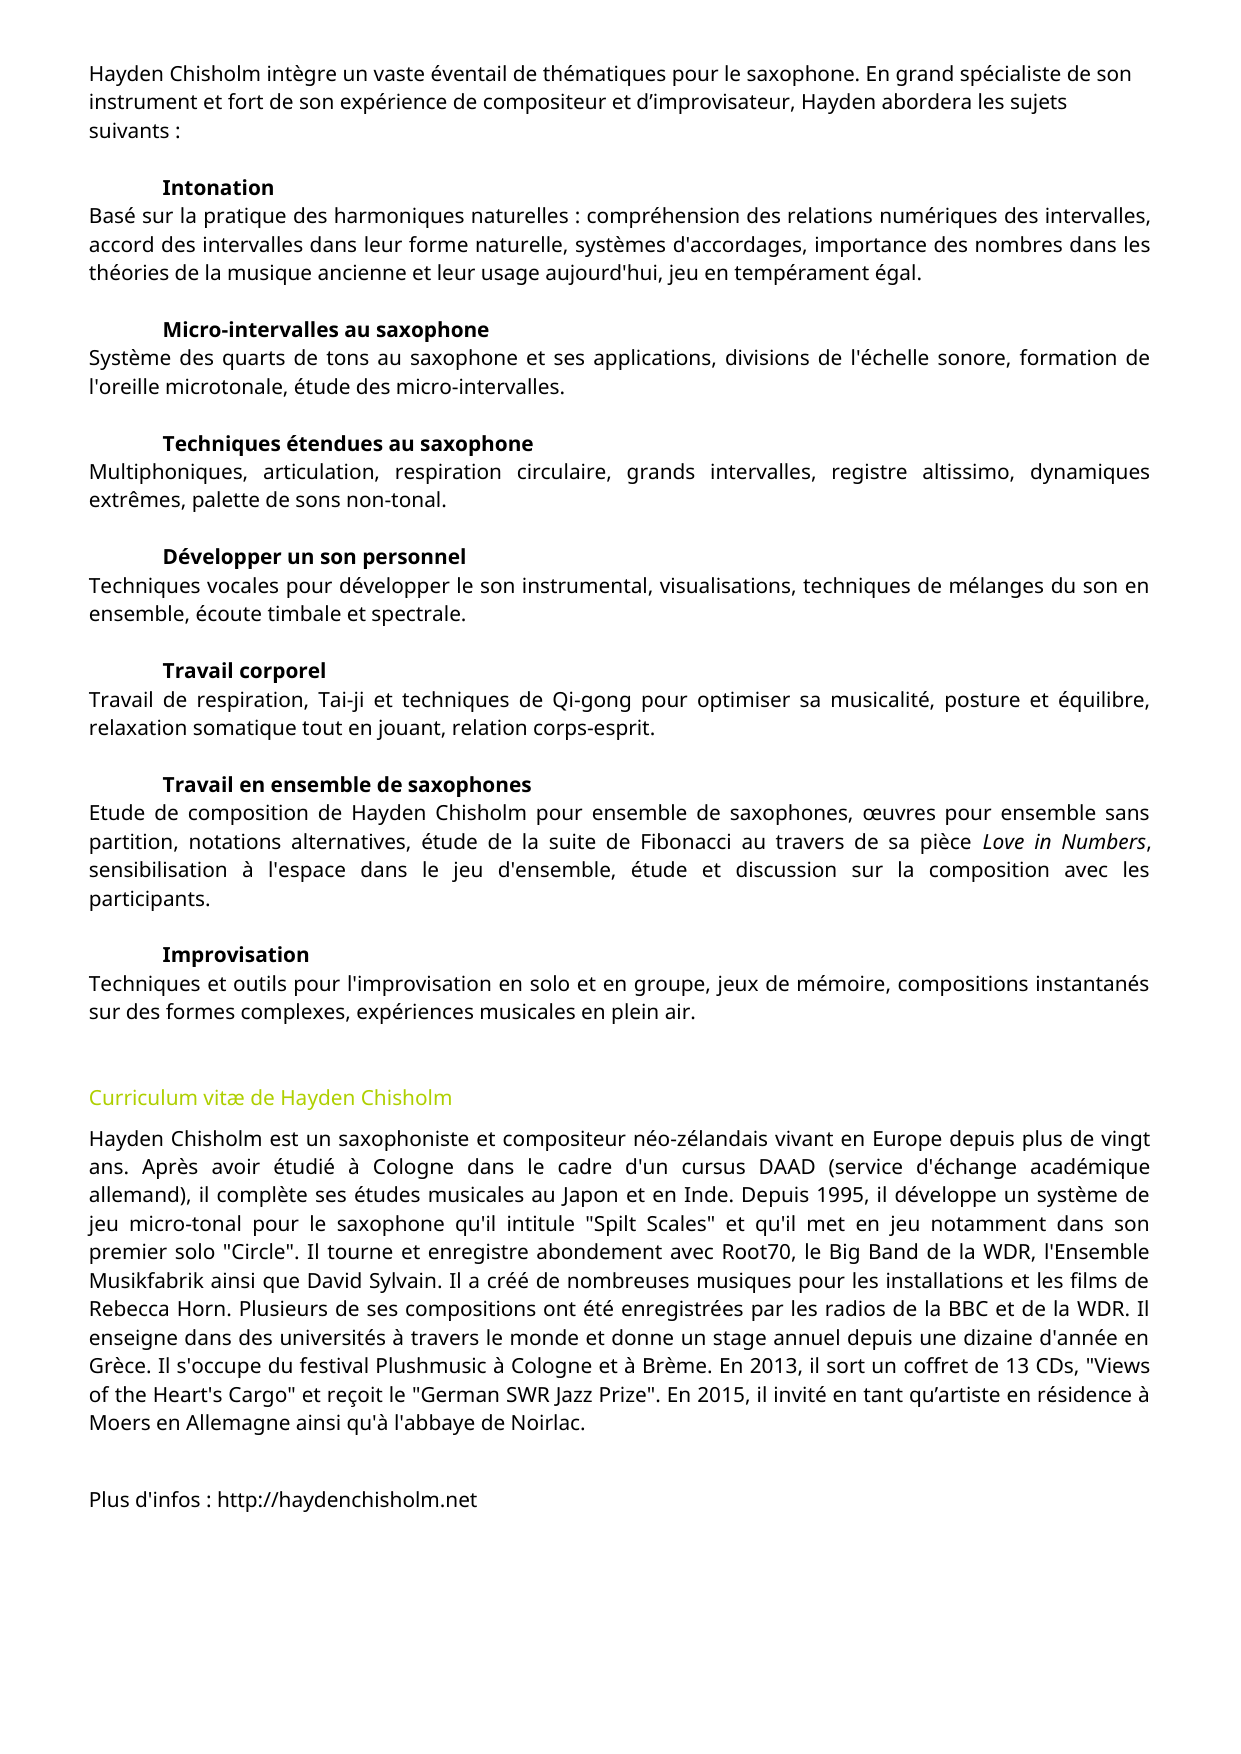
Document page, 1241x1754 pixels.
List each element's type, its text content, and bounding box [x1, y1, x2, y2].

text Système des quarts de tons au saxophone et ses applications, divisions de l'échelle sonore, formation de l'oreille microtonale, étude des micro-intervalles. [89, 343, 1152, 400]
text Développer un son personnel [89, 542, 1152, 571]
text Basé sur la pratique des harmoniques naturelles : compréhension des relations numériques des intervalles, accord des intervalles dans leur forme naturelle, systèmes d'accordages, importance des nombres dans les théories de la musique ancienne et leur usage aujourd'hui, jeu en tempérament égal. [89, 201, 1152, 287]
text Micro-intervalles au saxophone [89, 315, 1152, 343]
text Hayden Chisholm est un saxophoniste et compositeur néo-zélandais vivant en Europe depuis plus de vingt ans. Après avoir étudié à Cologne dans le cadre d'un cursus DAAD (service d'échange académique allemand), il complète ses études musicales au Japon et en Inde. Depuis 1995, il développe un système de jeu micro-tonal pour le saxophone qu'il intitule "Spilt Scales" et qu'il met en jeu notamment dans son premier solo "Circle". Il tourne et enregistre abondement avec Root70, le Big Band de la WDR, l'Ensemble Musikfabrik ainsi que David Sylvain. Il a créé de nombreuses musiques pour les installations et les films de Rebecca Horn. Plusieurs de ses compositions ont été enregistrées par les radios de la BBC et de la WDR. Il enseigne dans des universités à travers le monde et donne un stage annuel depuis une dizaine d'année en Grèce. Il s'occupe du festival Plushmusic à Cologne et à Brème. En 2013, il sort un coffret de 13 CDs, "Views of the Heart's Cargo" et reçoit le "German SWR Jazz Prize". En 2015, il invité en tant qu’artiste en résidence à Moers en Allemagne ainsi qu'à l'abbaye de Noirlac. [89, 1124, 1152, 1437]
text Travail corporel [89, 656, 1152, 685]
text Hayden Chisholm intègre un vaste éventail de thématiques pour le saxophone. En grand spécialiste de son instrument et fort de son expérience de compositeur et d’improvisateur, Hayden abordera les sujets suivants : [89, 59, 1152, 144]
text Plus d'infos : http://haydenchisholm.net [89, 1486, 1152, 1514]
text Intonation [89, 173, 1152, 201]
text Etude de composition de Hayden Chisholm pour ensemble de saxophones, œuvres pour ensemble sans partition, notations alternatives, étude de la suite de Fibonacci au travers de sa pièce Love in Numbers, sensibilisation à l'espace dans le jeu d'ensemble, étude et discussion sur la composition avec les participants. [89, 798, 1152, 912]
text Improvisation [89, 941, 1152, 969]
text Techniques et outils pour l'improvisation en solo et en groupe, jeux de mémoire, compositions instantanés sur des formes complexes, expériences musicales en plein air. [89, 969, 1152, 1026]
text Techniques vocales pour développer le son instrumental, visualisations, techniques de mélanges du son en ensemble, écoute timbale et spectrale. [89, 571, 1152, 628]
text Travail en ensemble de saxophones [89, 770, 1152, 798]
text Multiphoniques, articulation, respiration circulaire, grands intervalles, registre altissimo, dynamiques extrêmes, palette de sons non-tonal. [89, 457, 1152, 514]
text Techniques étendues au saxophone [89, 429, 1152, 457]
text Travail de respiration, Tai-ji et techniques de Qi-gong pour optimiser sa musicalité, posture et équilibre, relaxation somatique tout en jouant, relation corps-esprit. [89, 685, 1152, 742]
text Curriculum vitæ de Hayden Chisholm [89, 1083, 1152, 1111]
